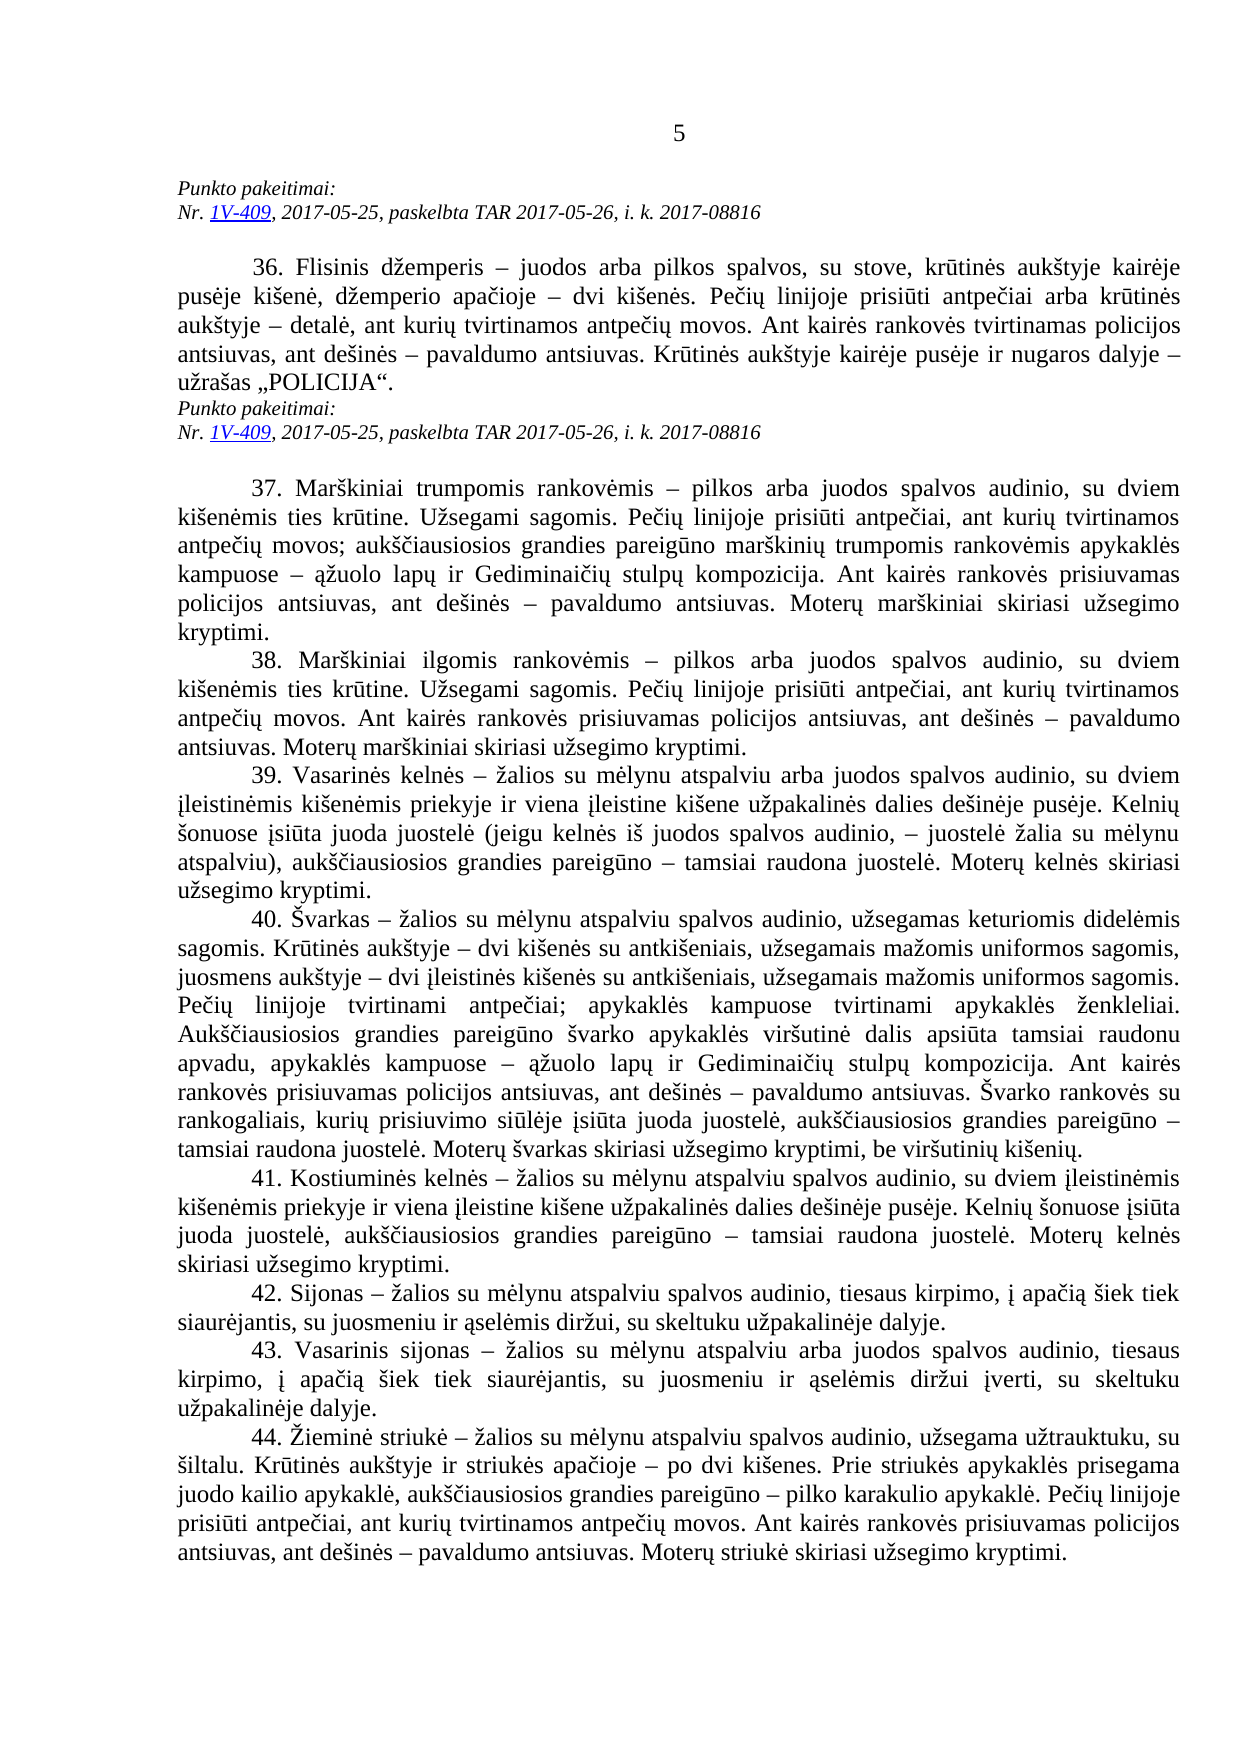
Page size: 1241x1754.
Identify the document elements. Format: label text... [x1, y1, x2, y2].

text 43. Vasarinis sijonas – žalios su mėlynu atspalviu arba juodos spalvos audinio, tiesaus kirpimo, į apačią šiek tiek siaurėjantis, su juosmeniu ir ąselėmis diržui įverti, su skeltuku užpakalinėje dalyje. [177, 1336, 1181, 1422]
text 41. Kostiuminės kelnės – žalios su mėlynu atspalviu spalvos audinio, su dviem įleistinėmis kišenėmis priekyje ir viena įleistine kišene užpakalinės dalies dešinėje pusėje. Kelnių šonuose įsiūta juoda juostelė, aukščiausiosios grandies pareigūno – tamsiai raudona juostelė. Moterų kelnės skiriasi užsegimo kryptimi. [177, 1163, 1181, 1278]
text Punkto pakeitimai: [177, 176, 1181, 200]
text 42. Sijonas – žalios su mėlynu atspalviu spalvos audinio, tiesaus kirpimo, į apačią šiek tiek siaurėjantis, su juosmeniu ir ąselėmis diržui, su skeltuku užpakalinėje dalyje. [177, 1278, 1181, 1336]
text 37. Marškiniai trumpomis rankovėmis – pilkos arba juodos spalvos audinio, su dviem kišenėmis ties krūtine. Užsegami sagomis. Pečių linijoje prisiūti antpečiai, ant kurių tvirtinamos antpečių movos; aukščiausiosios grandies pareigūno marškinių trumpomis rankovėmis apykaklės kampuose – ąžuolo lapų ir Gediminaičių stulpų kompozicija. Ant kairės rankovės prisiuvamas policijos antsiuvas, ant dešinės – pavaldumo antsiuvas. Moterų marškiniai skiriasi užsegimo kryptimi. [177, 473, 1181, 646]
text Nr. 1V-409, 2017-05-25, paskelbta TAR 2017-05-26, i. k. 2017-08816 [177, 420, 1181, 444]
text Nr. 1V-409, 2017-05-25, paskelbta TAR 2017-05-26, i. k. 2017-08816 [177, 200, 1181, 224]
text 40. Švarkas – žalios su mėlynu atspalviu spalvos audinio, užsegamas keturiomis didelėmis sagomis. Krūtinės aukštyje – dvi kišenės su antkišeniais, užsegamais mažomis uniformos sagomis, juosmens aukštyje – dvi įleistinės kišenės su antkišeniais, užsegamais mažomis uniformos sagomis. Pečių linijoje tvirtinami antpečiai; apykaklės kampuose tvirtinami apykaklės ženkleliai. Aukščiausiosios grandies pareigūno švarko apykaklės viršutinė dalis apsiūta tamsiai raudonu apvadu, apykaklės kampuose – ąžuolo lapų ir Gediminaičių stulpų kompozicija. Ant kairės rankovės prisiuvamas policijos antsiuvas, ant dešinės – pavaldumo antsiuvas. Švarko rankovės su rankogaliais, kurių prisiuvimo siūlėje įsiūta juoda juostelė, aukščiausiosios grandies pareigūno – tamsiai raudona juostelė. Moterų švarkas skiriasi užsegimo kryptimi, be viršutinių kišenių. [177, 904, 1181, 1163]
text 38. Marškiniai ilgomis rankovėmis – pilkos arba juodos spalvos audinio, su dviem kišenėmis ties krūtine. Užsegami sagomis. Pečių linijoje prisiūti antpečiai, ant kurių tvirtinamos antpečių movos. Ant kairės rankovės prisiuvamas policijos antsiuvas, ant dešinės – pavaldumo antsiuvas. Moterų marškiniai skiriasi užsegimo kryptimi. [177, 646, 1181, 761]
text 39. Vasarinės kelnės – žalios su mėlynu atspalviu arba juodos spalvos audinio, su dviem įleistinėmis kišenėmis priekyje ir viena įleistine kišene užpakalinės dalies dešinėje pusėje. Kelnių šonuose įsiūta juoda juostelė (jeigu kelnės iš juodos spalvos audinio, – juostelė žalia su mėlynu atspalviu), aukščiausiosios grandies pareigūno – tamsiai raudona juostelė. Moterų kelnės skiriasi užsegimo kryptimi. [177, 761, 1181, 904]
text 36. Flisinis džemperis – juodos arba pilkos spalvos, su stove, krūtinės aukštyje kairėje pusėje kišenė, džemperio apačioje – dvi kišenės. Pečių linijoje prisiūti antpečiai arba krūtinės aukštyje – detalė, ant kurių tvirtinamos antpečių movos. Ant kairės rankovės tvirtinamas policijos antsiuvas, ant dešinės – pavaldumo antsiuvas. Krūtinės aukštyje kairėje pusėje ir nugaros dalyje – užrašas „POLICIJA“. [177, 252, 1181, 396]
text Punkto pakeitimai: [177, 396, 1181, 420]
text 44. Žieminė striukė – žalios su mėlynu atspalviu spalvos audinio, užsegama užtrauktuku, su šiltalu. Krūtinės aukštyje ir striukės apačioje – po dvi kišenes. Prie striukės apykaklės prisegama juodo kailio apykaklė, aukščiausiosios grandies pareigūno – pilko karakulio apykaklė. Pečių linijoje prisiūti antpečiai, ant kurių tvirtinamos antpečių movos. Ant kairės rankovės prisiuvamas policijos antsiuvas, ant dešinės – pavaldumo antsiuvas. Moterų striukė skiriasi užsegimo kryptimi. [177, 1422, 1181, 1566]
